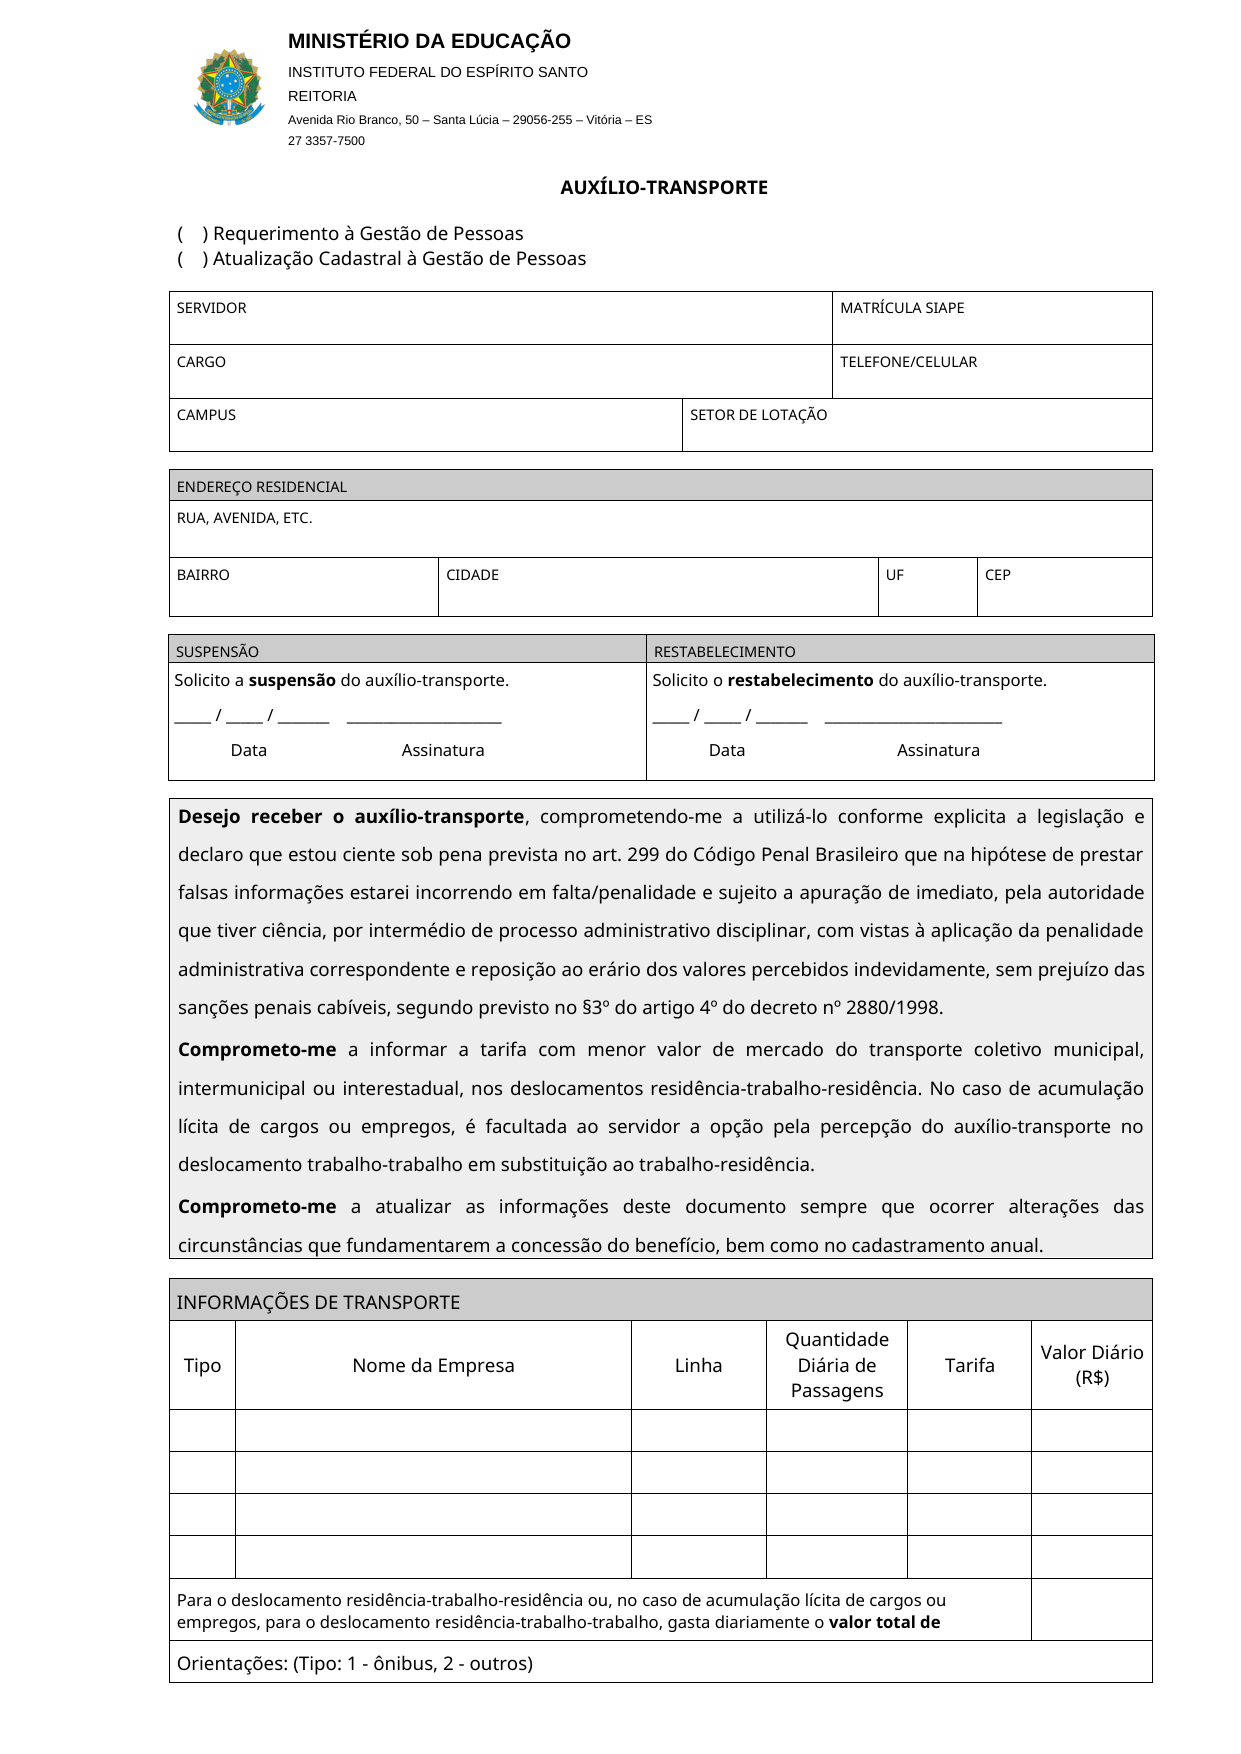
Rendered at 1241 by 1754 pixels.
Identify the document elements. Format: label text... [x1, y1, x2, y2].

table_cell [908, 1494, 1031, 1535]
table_cell Orientações: (Tipo: 1 - ônibus, 2 - outros) [170, 1641, 1032, 1682]
text ( ) Requerimento à Gestão de Pessoas [177, 220, 1152, 246]
table_cell [632, 1494, 766, 1535]
table_cell [1032, 1452, 1152, 1493]
table_header SUSPENSÃO [169, 635, 646, 662]
table_cell [1032, 1410, 1152, 1451]
text AUXÍLIO-TRANSPORTE [177, 174, 1152, 200]
table_cell BAIRRO [170, 558, 438, 616]
text ( ) Atualização Cadastral à Gestão de Pessoas [177, 246, 1152, 271]
table_cell [1032, 1536, 1152, 1577]
table_header MINISTÉRIO DA EDUCAÇÃO INSTITUTO FEDERAL DO ESPÍRITO SANTO REITORIA Avenida Rio Branco, 50 – Santa Lúcia – 29056-255 – Vitória – ES 27 3357-7500 [281, 30, 1181, 149]
table_cell [767, 1452, 907, 1493]
table_cell Valor Diário (R$) [1032, 1321, 1152, 1409]
table_cell [170, 1494, 235, 1535]
table_cell [632, 1452, 766, 1493]
table_cell [170, 1410, 235, 1451]
table_cell [908, 1536, 1031, 1577]
table_cell CARGO [170, 345, 832, 398]
table_header INFORMAÇÕES DE TRANSPORTE [170, 1279, 1152, 1320]
table_cell CAMPUS [170, 399, 682, 451]
table_cell Tarifa [908, 1321, 1031, 1409]
table_cell [908, 1410, 1031, 1451]
table_cell [1032, 1579, 1152, 1639]
table_cell Linha [632, 1321, 766, 1409]
table_cell SETOR DE LOTAÇÃO [683, 399, 1152, 451]
table_cell [908, 1452, 1031, 1493]
table_cell [170, 1536, 235, 1577]
table_header RESTABELECIMENTO [647, 635, 1154, 662]
table_cell Quantidade Diária de Passagens [767, 1321, 907, 1409]
table_cell [236, 1410, 631, 1451]
table_cell [170, 1452, 235, 1493]
table_header MATRÍCULA SIAPE [833, 292, 1152, 344]
table_cell CIDADE [439, 558, 878, 616]
table_cell UF [879, 558, 977, 616]
table_cell [1032, 1641, 1152, 1682]
table_cell CEP [978, 558, 1152, 616]
table_cell Nome da Empresa [236, 1321, 631, 1409]
table_header Desejo receber o auxílio-transporte, comprometendo-me a utilizá-lo conforme explicita a legislação e declaro que estou ciente sob pena prevista no art. 299 do Código Penal Brasileiro que na hipótese de prestar falsas informações estarei incorrendo em falta/penalidade e sujeito a apuração de imediato, pela autoridade que tiver ciência, por intermédio de processo administrativo disciplinar, com vistas à aplicação da penalidade administrativa correspondente e reposição ao erário dos valores percebidos indevidamente, sem prejuízo das sanções penais cabíveis, segundo previsto no §3º do artigo 4º do decreto nº 2880/1998. Comprometo-me a informar a tarifa com menor valor de mercado do transporte coletivo municipal, intermunicipal ou interestadual, nos deslocamentos residência-trabalho-residência. No caso de acumulação lícita de cargos ou empregos, é facultada ao servidor a opção pela percepção do auxílio-transporte no deslocamento trabalho-trabalho em substituição ao trabalho-residência. Comprometo-me a atualizar as informações deste documento sempre que ocorrer alterações das circunstâncias que fundamentarem a concessão do benefício, bem como no cadastramento anual. [170, 799, 1152, 1257]
table_header SERVIDOR [170, 292, 832, 344]
table_cell [632, 1536, 766, 1577]
table_cell Tipo [170, 1321, 235, 1409]
table_cell [236, 1536, 631, 1577]
table_cell [767, 1410, 907, 1451]
table_cell Solicito o restabelecimento do auxílio-transporte. _____ / _____ / _______ ________________________ Data Assinatura [647, 663, 1154, 780]
table_header ENDEREÇO RESIDENCIAL [170, 470, 1152, 500]
table_cell RUA, AVENIDA, ETC. [170, 501, 1152, 557]
table_cell Solicito a suspensão do auxílio-transporte. _____ / _____ / _______ _____________________ Data Assinatura [169, 663, 646, 780]
table_cell [1032, 1494, 1152, 1535]
table_cell TELEFONE/CELULAR [833, 345, 1152, 398]
table_cell [767, 1536, 907, 1577]
table_header [192, 30, 281, 149]
table_cell [236, 1494, 631, 1535]
table_cell [236, 1452, 631, 1493]
table_cell Para o deslocamento residência-trabalho-residência ou, no caso de acumulação lícita de cargos ou empregos, para o deslocamento residência-trabalho-trabalho, gasta diariamente o valor total de [170, 1579, 1031, 1639]
table_cell [767, 1494, 907, 1535]
table_cell [632, 1410, 766, 1451]
